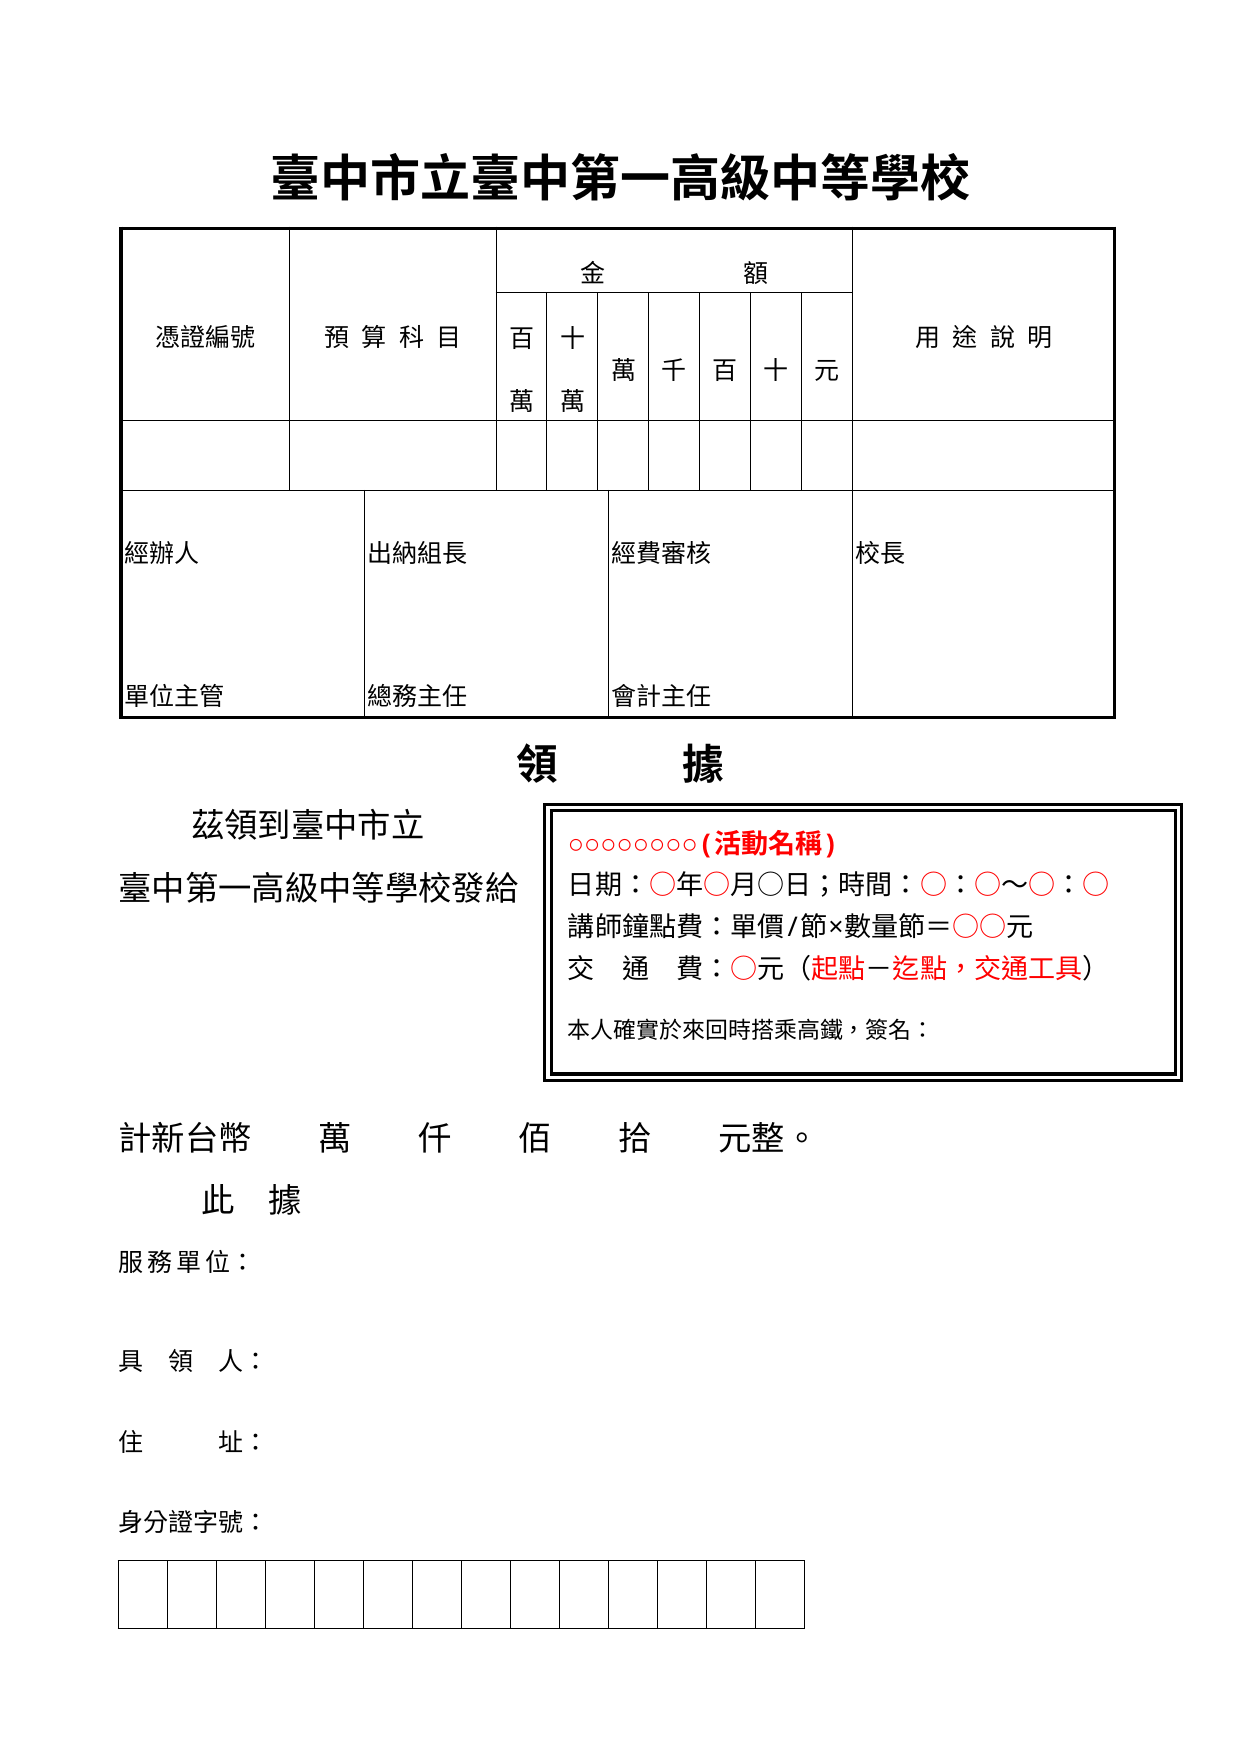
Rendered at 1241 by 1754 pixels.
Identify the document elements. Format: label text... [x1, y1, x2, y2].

table_cell 經辦人 單位主管 [123, 491, 364, 716]
table_cell [290, 421, 496, 490]
table_header [168, 1561, 216, 1628]
table_cell [802, 421, 852, 490]
table_header [560, 1561, 608, 1628]
text 茲領到臺中市立 [546, 806, 1180, 1079]
text 臺中第一高級中等學校發給 [118, 844, 543, 907]
text 臺中市立臺中第一高級中等學校 [118, 102, 1122, 227]
table_header [413, 1561, 461, 1628]
text ○○○○○○○○(活動名稱) [568, 820, 1159, 861]
table_header 用 途 說 明 [853, 230, 1113, 420]
table_cell [497, 421, 546, 490]
table_header [462, 1561, 510, 1628]
table_cell [751, 421, 801, 490]
table_header [756, 1561, 804, 1628]
table_cell 萬 [598, 293, 648, 420]
table_header 預 算 科 目 [290, 230, 496, 420]
table_header [315, 1561, 363, 1628]
text 茲領到臺中市立 [118, 782, 1122, 844]
table_cell [853, 421, 1113, 490]
table_cell [547, 421, 597, 490]
text 服務單位： [118, 1219, 1122, 1282]
table_header [511, 1561, 559, 1628]
table_cell 百 [700, 293, 750, 420]
table_header [266, 1561, 314, 1628]
table_cell 十萬 [547, 293, 597, 420]
table_header 金 額 [497, 230, 852, 292]
table_cell [700, 421, 750, 490]
text 日期：○年○月○日；時間：○：○～○：○ [568, 861, 1159, 903]
table_cell 經費審核 會計主任 [609, 491, 852, 716]
table_header [119, 1561, 167, 1628]
text 此 據 [118, 1157, 1122, 1219]
table_cell 元 [802, 293, 852, 420]
table_cell [123, 421, 289, 490]
text 身分證字號： [118, 1479, 1122, 1542]
table_cell 十 [751, 293, 801, 420]
table_header [364, 1561, 412, 1628]
table_cell 百萬 [497, 293, 546, 420]
table_cell 千 [649, 293, 699, 420]
text 領 據 [118, 719, 1122, 782]
table_cell 校長 [853, 491, 1113, 716]
text 具 領 人： [118, 1318, 1122, 1381]
text 計新台幣 萬 仟 佰 拾 元整。 [118, 1094, 1122, 1157]
text 講師鐘點費：單價/節×數量節＝○○元 [568, 903, 1159, 945]
text 住 址： [118, 1399, 1122, 1461]
table_header [609, 1561, 657, 1628]
table_cell [598, 421, 648, 490]
table_header [658, 1561, 706, 1628]
table_cell [649, 421, 699, 490]
table_header 憑證編號 [123, 230, 289, 420]
table_header [707, 1561, 755, 1628]
text 交 通 費：○元（起點－迄點，交通工具） [568, 945, 1159, 986]
table_header [217, 1561, 265, 1628]
table_cell 出納組長 總務主任 [365, 491, 608, 716]
text 本人確實於來回時搭乘高鐵，簽名： [568, 1005, 1159, 1047]
